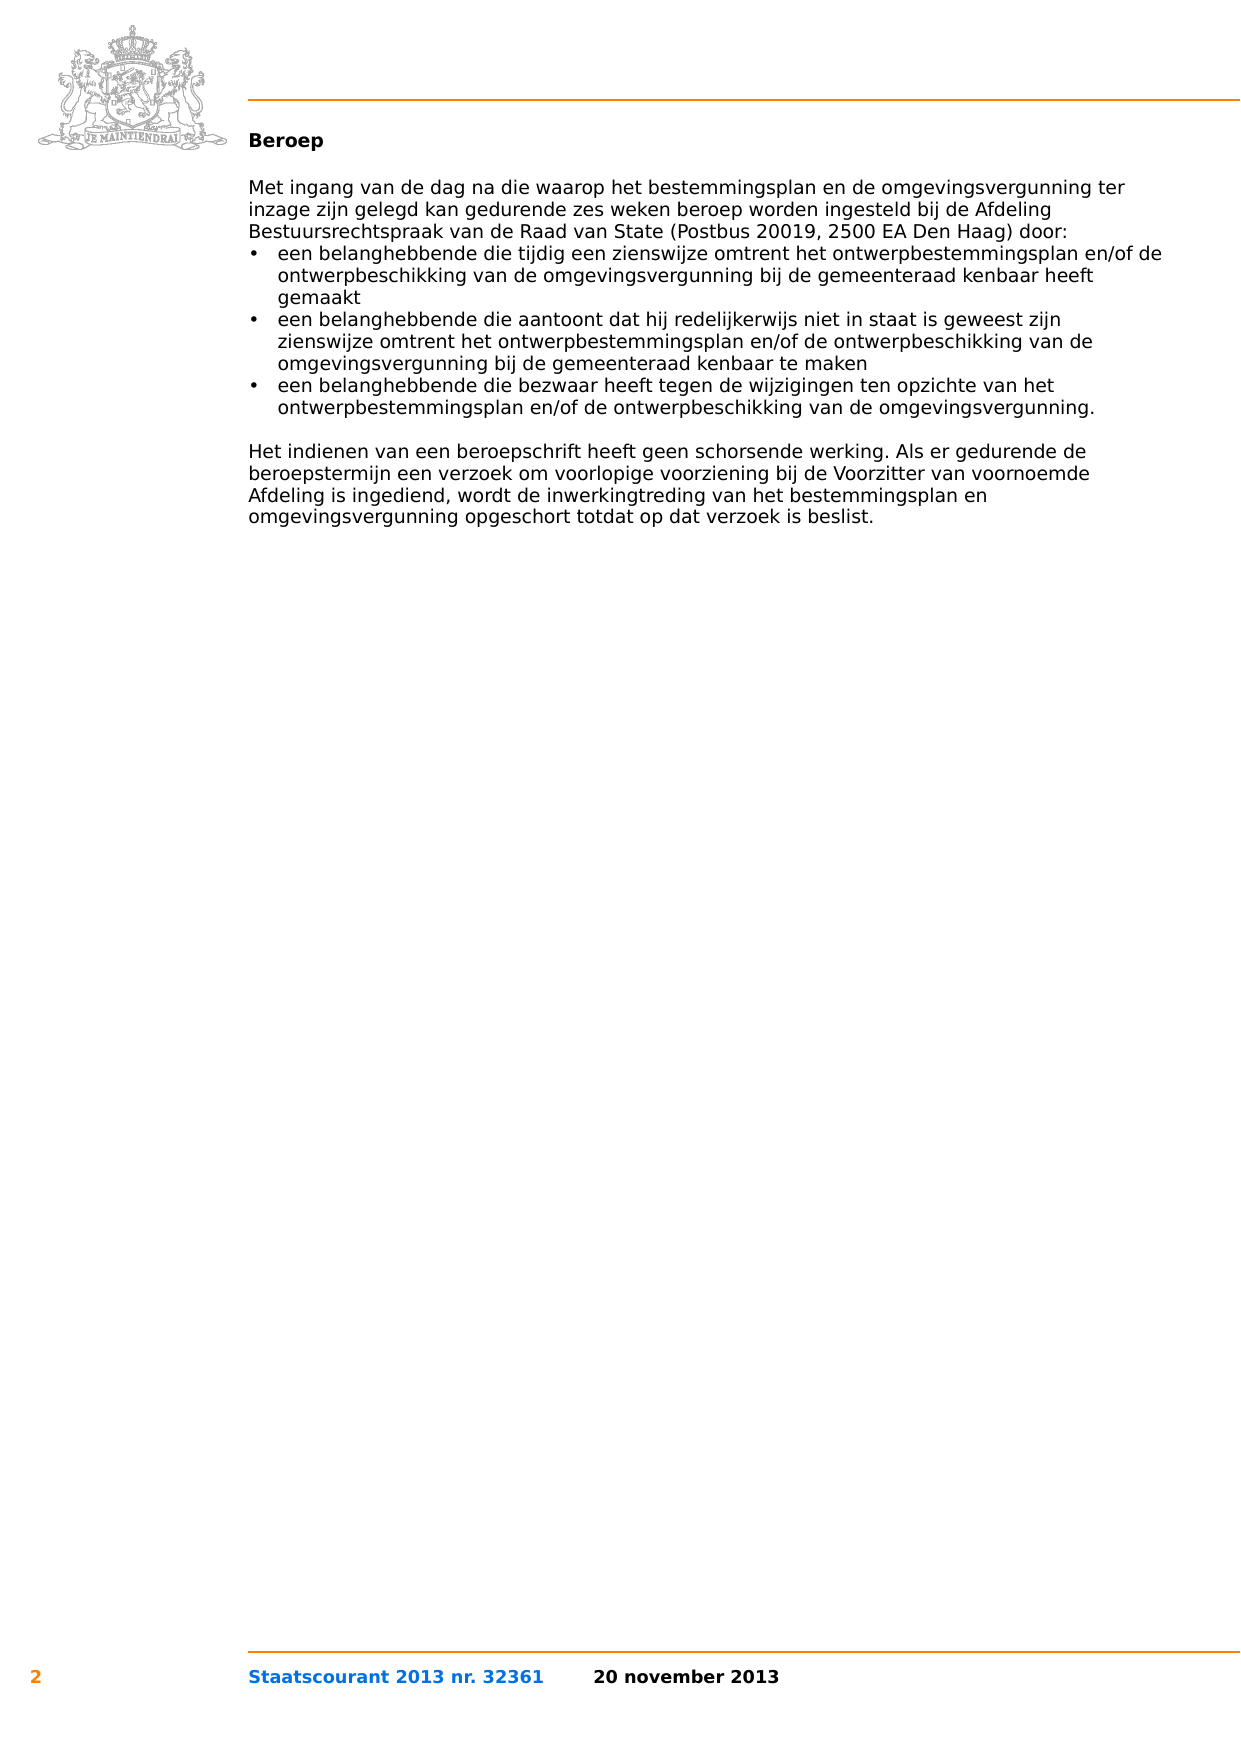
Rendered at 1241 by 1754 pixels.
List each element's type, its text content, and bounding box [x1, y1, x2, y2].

text Met ingang van de dag na die waarop het bestemmingsplan en de omgevingsvergunning ter inzage zijn gelegd kan gedurende zes weken beroep worden ingesteld bij de Afdeling Bestuursrechtspraak van de Raad van State (Postbus 20019, 2500 EA Den Haag) door: [248, 177, 1163, 243]
text • een belanghebbende die bezwaar heeft tegen de wijzigingen ten opzichte van het ontwerpbestemmingsplan en/of de ontwerpbeschikking van de omgevingsvergunning. [248, 375, 1163, 419]
text • een belanghebbende die aantoont dat hij redelijkerwijs niet in staat is geweest zijn zienswijze omtrent het ontwerpbestemmingsplan en/of de ontwerpbeschikking van de omgevingsvergunning bij de gemeenteraad kenbaar te maken [248, 309, 1163, 375]
text • een belanghebbende die tijdig een zienswijze omtrent het ontwerpbestemmingsplan en/of de ontwerpbeschikking van de omgevingsvergunning bij de gemeenteraad kenbaar heeft gemaakt [248, 243, 1163, 309]
picture [38, 25, 227, 150]
subtitle Beroep [248, 130, 1163, 152]
text Het indienen van een beroepschrift heeft geen schorsende werking. Als er gedurende de beroepstermijn een verzoek om voorlopige voorziening bij de Voorzitter van voornoemde Afdeling is ingediend, wordt de inwerkingtreding van het bestemmingsplan en omgevingsvergunning opgeschort totdat op dat verzoek is beslist. [248, 441, 1163, 528]
